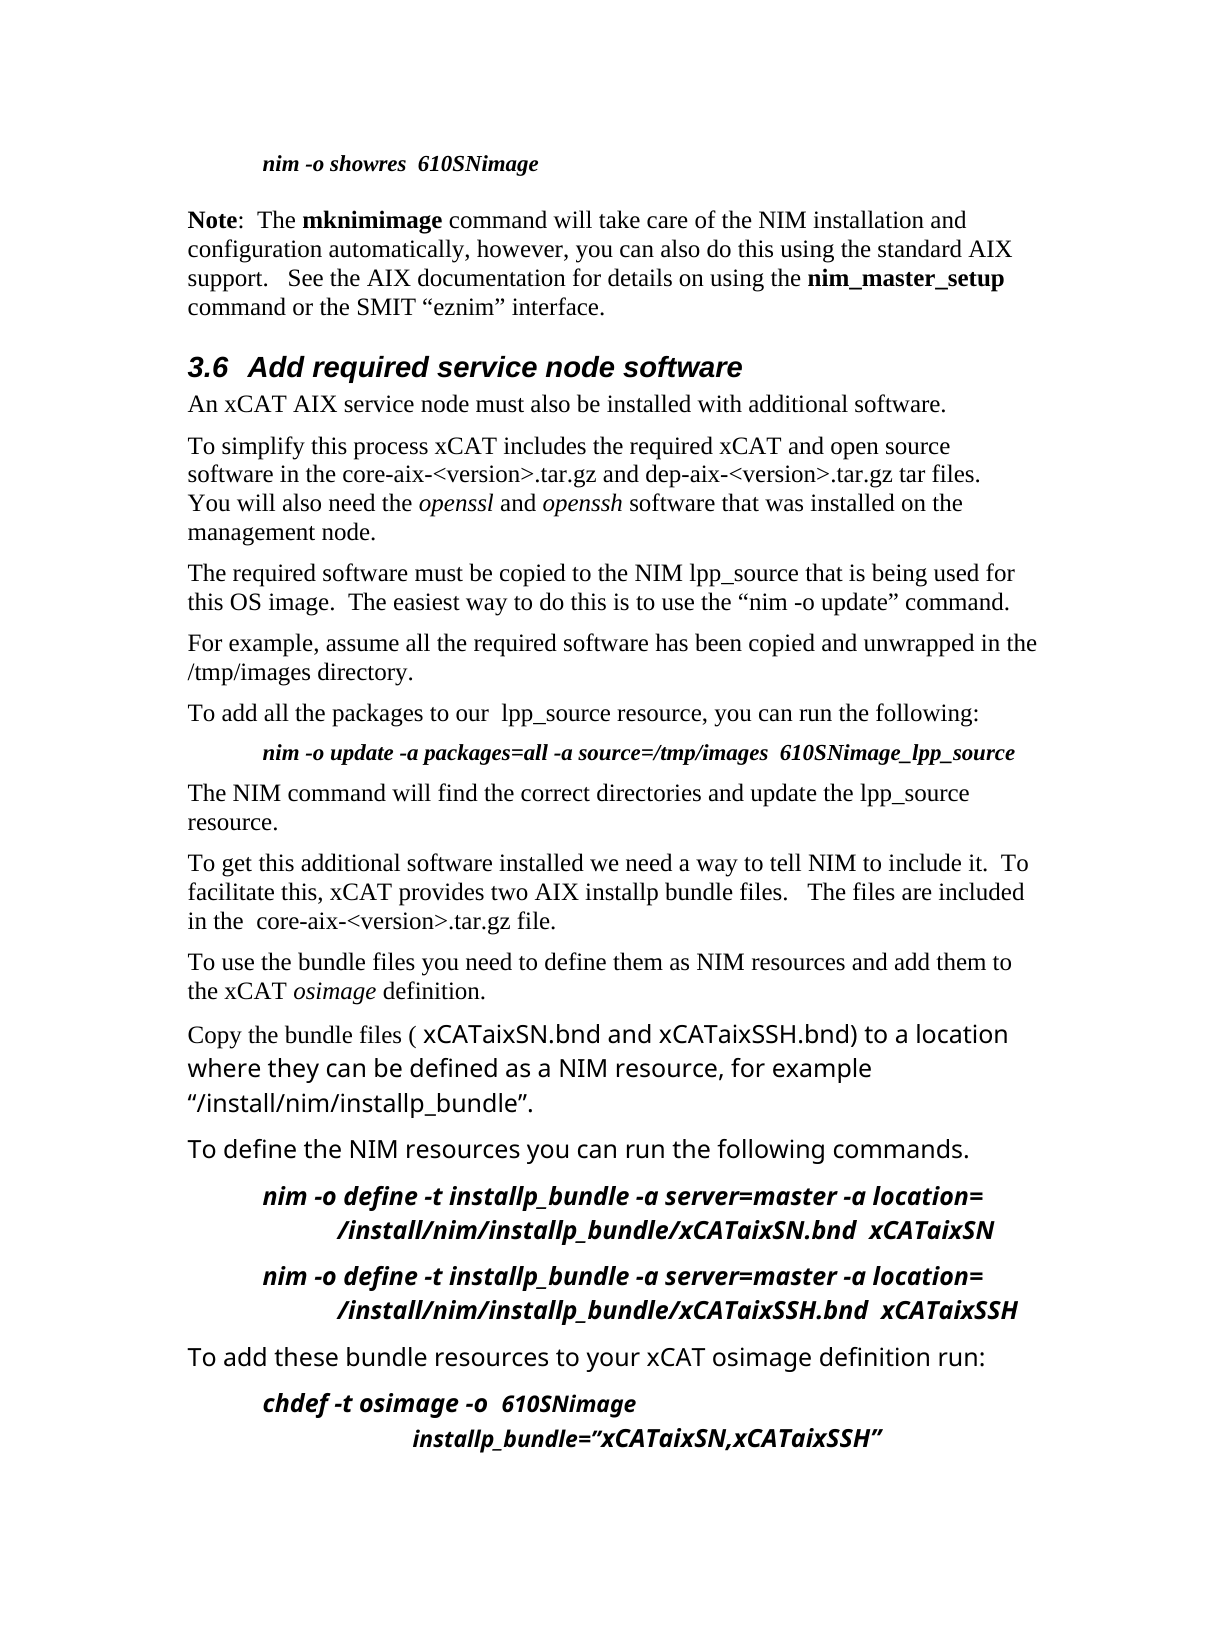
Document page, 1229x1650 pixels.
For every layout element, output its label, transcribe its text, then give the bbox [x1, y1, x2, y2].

text To add these bundle resources to your xCAT osimage definition run: [187, 1339, 1041, 1374]
text Note: The mknimimage command will take care of the NIM installation and configuration automatically, however, you can also do this using the standard AIX support. See the AIX documentation for details on using the nim_master_setup command or the SMIT “eznim” interface. [187, 206, 1041, 321]
text The NIM command will find the correct directories and update the lpp_source resource. [187, 778, 1041, 836]
text nim -o showres 610SNimage [187, 150, 1041, 176]
text nim -o define -t installp_bundle -a server=master -a location= /install/nim/installp_bundle/xCATaixSN.bnd xCATaixSN [262, 1178, 1041, 1246]
text To add all the packages to our lpp_source resource, you can run the following: [187, 698, 1041, 727]
text nim -o update -a packages=all -a source=/tmp/images 610SNimage_lpp_source [187, 739, 1041, 766]
text To define the NIM resources you can run the following commands. [187, 1132, 1041, 1166]
text Copy the bundle files ( xCATaixSN.bnd and xCATaixSSH.bnd) to a location where they can be defined as a NIM resource, for example “/install/nim/installp_bundle”. [187, 1017, 1041, 1119]
subtitle Add required service node software [187, 350, 1041, 383]
text An xCAT AIX service node must also be installed with additional software. [187, 389, 1041, 418]
text chdef -t osimage -o 610SNimage installp_bundle=”xCATaixSN,xCATaixSSH” [187, 1386, 1041, 1454]
text To get this additional software installed we need a way to tell NIM to include it. To facilitate this, xCAT provides two AIX installp bundle files. The files are included in the core-aix-<version>.tar.gz file. [187, 848, 1041, 934]
text The required software must be copied to the NIM lpp_source that is being used for this OS image. The easiest way to do this is to use the “nim -o update” command. [187, 558, 1041, 616]
text For example, assume all the required software has been copied and unwrapped in the /tmp/images directory. [187, 628, 1041, 686]
text To use the bundle files you need to define them as NIM resources and add them to the xCAT osimage definition. [187, 947, 1041, 1004]
text To simplify this process xCAT includes the required xCAT and open source software in the core-aix-<version>.tar.gz and dep-aix-<version>.tar.gz tar files. You will also need the openssl and openssh software that was installed on the management node. [187, 431, 1041, 546]
text nim -o define -t installp_bundle -a server=master -a location= /install/nim/installp_bundle/xCATaixSSH.bnd xCATaixSSH [262, 1259, 1041, 1327]
